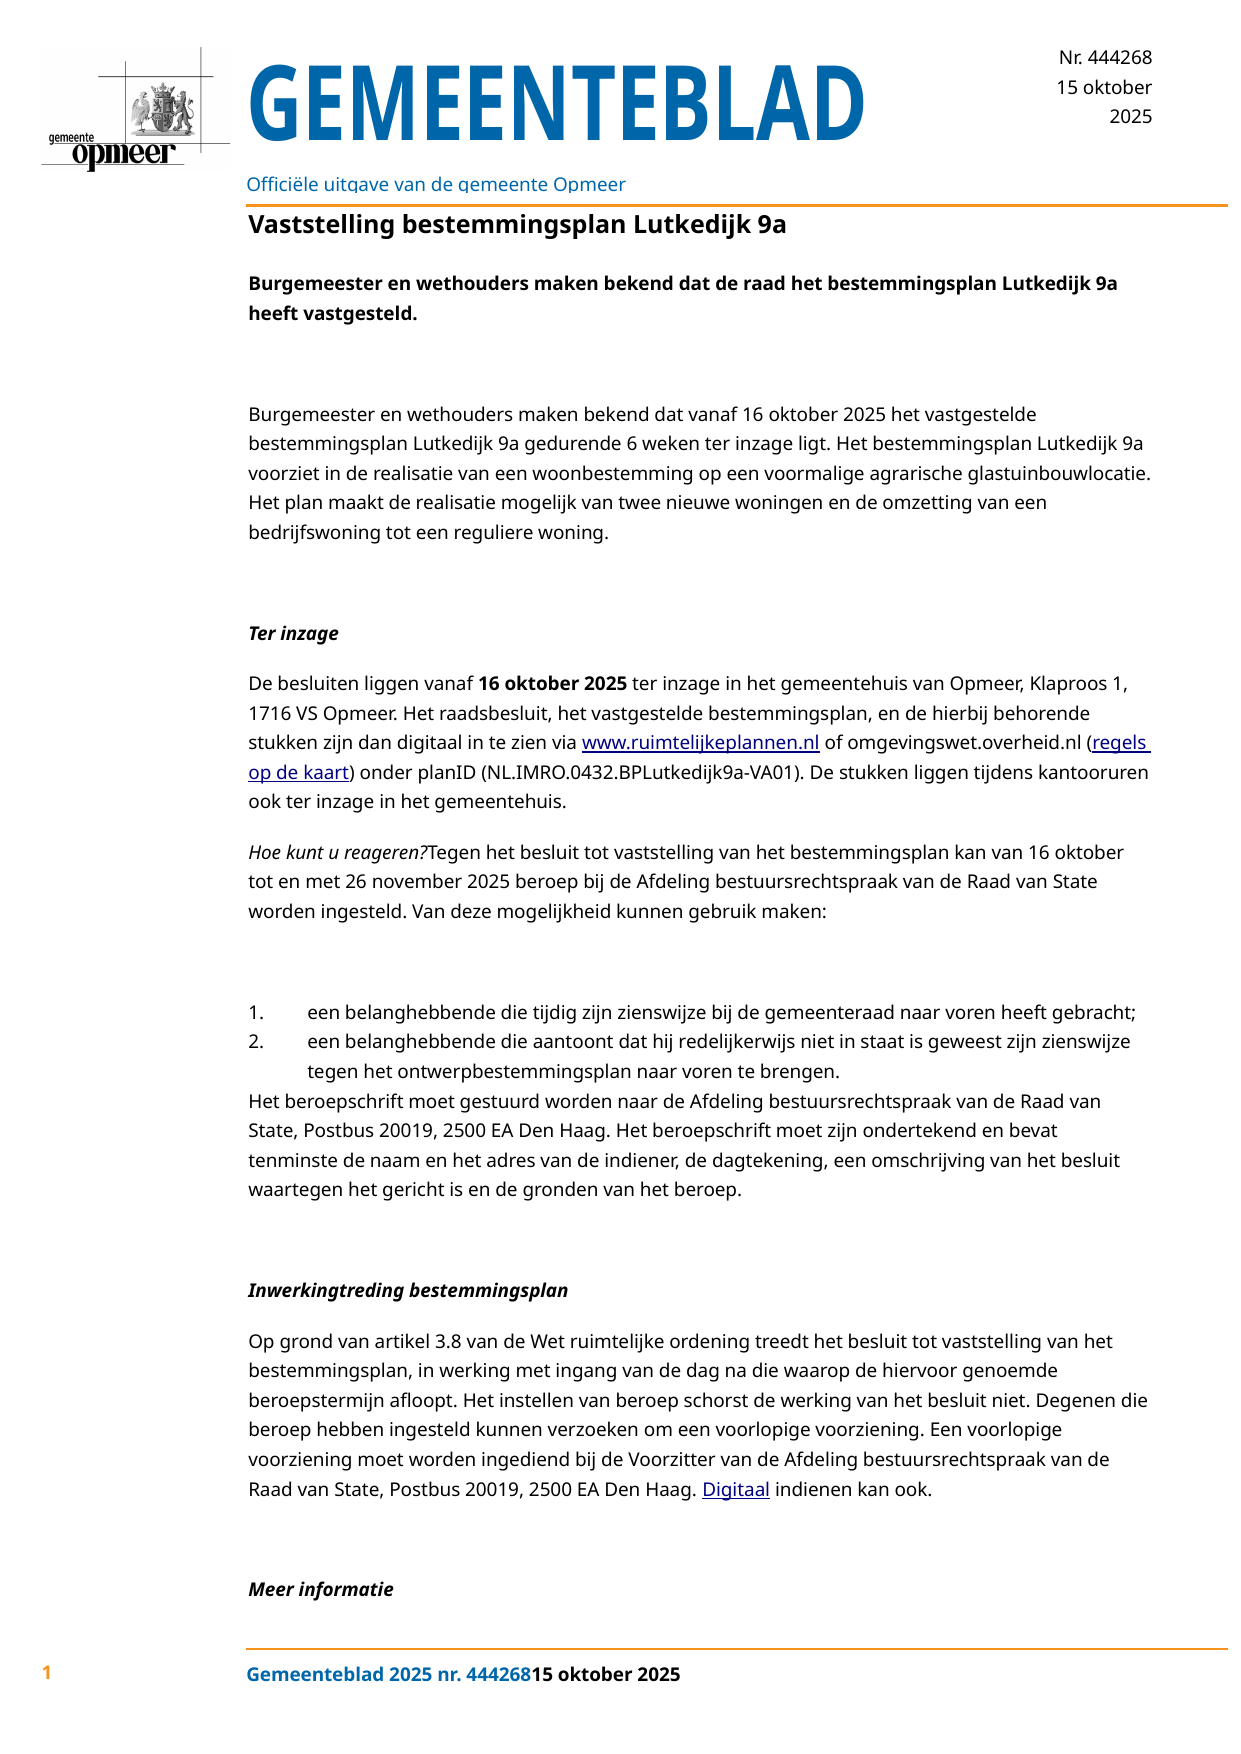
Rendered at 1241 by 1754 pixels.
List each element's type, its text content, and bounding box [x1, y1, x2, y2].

text Vaststelling bestemmingsplan Lutkedijk 9a [248, 207, 1152, 241]
text Het beroepschrift moet gestuurd worden naar de Afdeling bestuursrechtspraak van de Raad van State, Postbus 20019, 2500 EA Den Haag. Het beroepschrift moet zijn ondertekend en bevat tenminste de naam en het adres van de indiener, de dagtekening, een omschrijving van het besluit waartegen het gericht is en de gronden van het beroep. [248, 1088, 1152, 1202]
text Burgemeester en wethouders maken bekend dat vanaf 16 oktober 2025 het vastgestelde bestemmingsplan Lutkedijk 9a gedurende 6 weken ter inzage ligt. Het bestemmingsplan Lutkedijk 9a voorziet in de realisatie van een woonbestemming op een voormalige agrarische glastuinbouwlocatie. Het plan maakt de realisatie mogelijk van twee nieuwe woningen en de omzetting van een bedrijfswoning tot een reguliere woning. [248, 401, 1152, 545]
text Ter inzage [248, 620, 1152, 646]
text Hoe kunt u reageren?Tegen het besluit tot vaststelling van het bestemmingsplan kan van 16 oktober tot en met 26 november 2025 beroep bij de Afdeling bestuursrechtspraak van de Raad van State worden ingesteld. Van deze mogelijkheid kunnen gebruik maken: [248, 839, 1152, 924]
text De besluiten liggen vanaf 16 oktober 2025 ter inzage in het gemeentehuis van Opmeer, Klaproos 1, 1716 VS Opmeer. Het raadsbesluit, het vastgestelde bestemmingsplan, en de hierbij behorende stukken zijn dan digitaal in te zien via www.ruimtelijkeplannen.nl of omgevingswet.overheid.nl (regels op de kaart) onder planID (NL.IMRO.0432.BPLutkedijk9a-VA01). De stukken liggen tijdens kantooruren ook ter inzage in het gemeentehuis. [248, 670, 1152, 814]
picture [41, 47, 231, 172]
text Op grond van artikel 3.8 van de Wet ruimtelijke ordening treedt het besluit tot vaststelling van het bestemmingsplan, in werking met ingang van de dag na die waarop de hiervoor genoemde beroepstermijn afloopt. Het instellen van beroep schorst de werking van het besluit niet. Degenen die beroep hebben ingesteld kunnen verzoeken om een voorlopige voorziening. Een voorlopige voorziening moet worden ingediend bij de Voorzitter van de Afdeling bestuursrechtspraak van de Raad van State, Postbus 20019, 2500 EA Den Haag. Digitaal indienen kan ook. [248, 1328, 1152, 1501]
list een belanghebbende die tijdig zijn zienswijze bij de gemeenteraad naar voren heeft gebracht; [248, 999, 1152, 1025]
text Meer informatie [248, 1577, 1152, 1602]
text Burgemeester en wethouders maken bekend dat de raad het bestemmingsplan Lutkedijk 9a heeft vastgesteld. [248, 270, 1152, 326]
text Inwerkingtreding bestemmingsplan [248, 1277, 1152, 1303]
list een belanghebbende die aantoont dat hij redelijkerwijs niet in staat is geweest zijn zienswijze tegen het ontwerpbestemmingsplan naar voren te brengen. [248, 1029, 1152, 1084]
